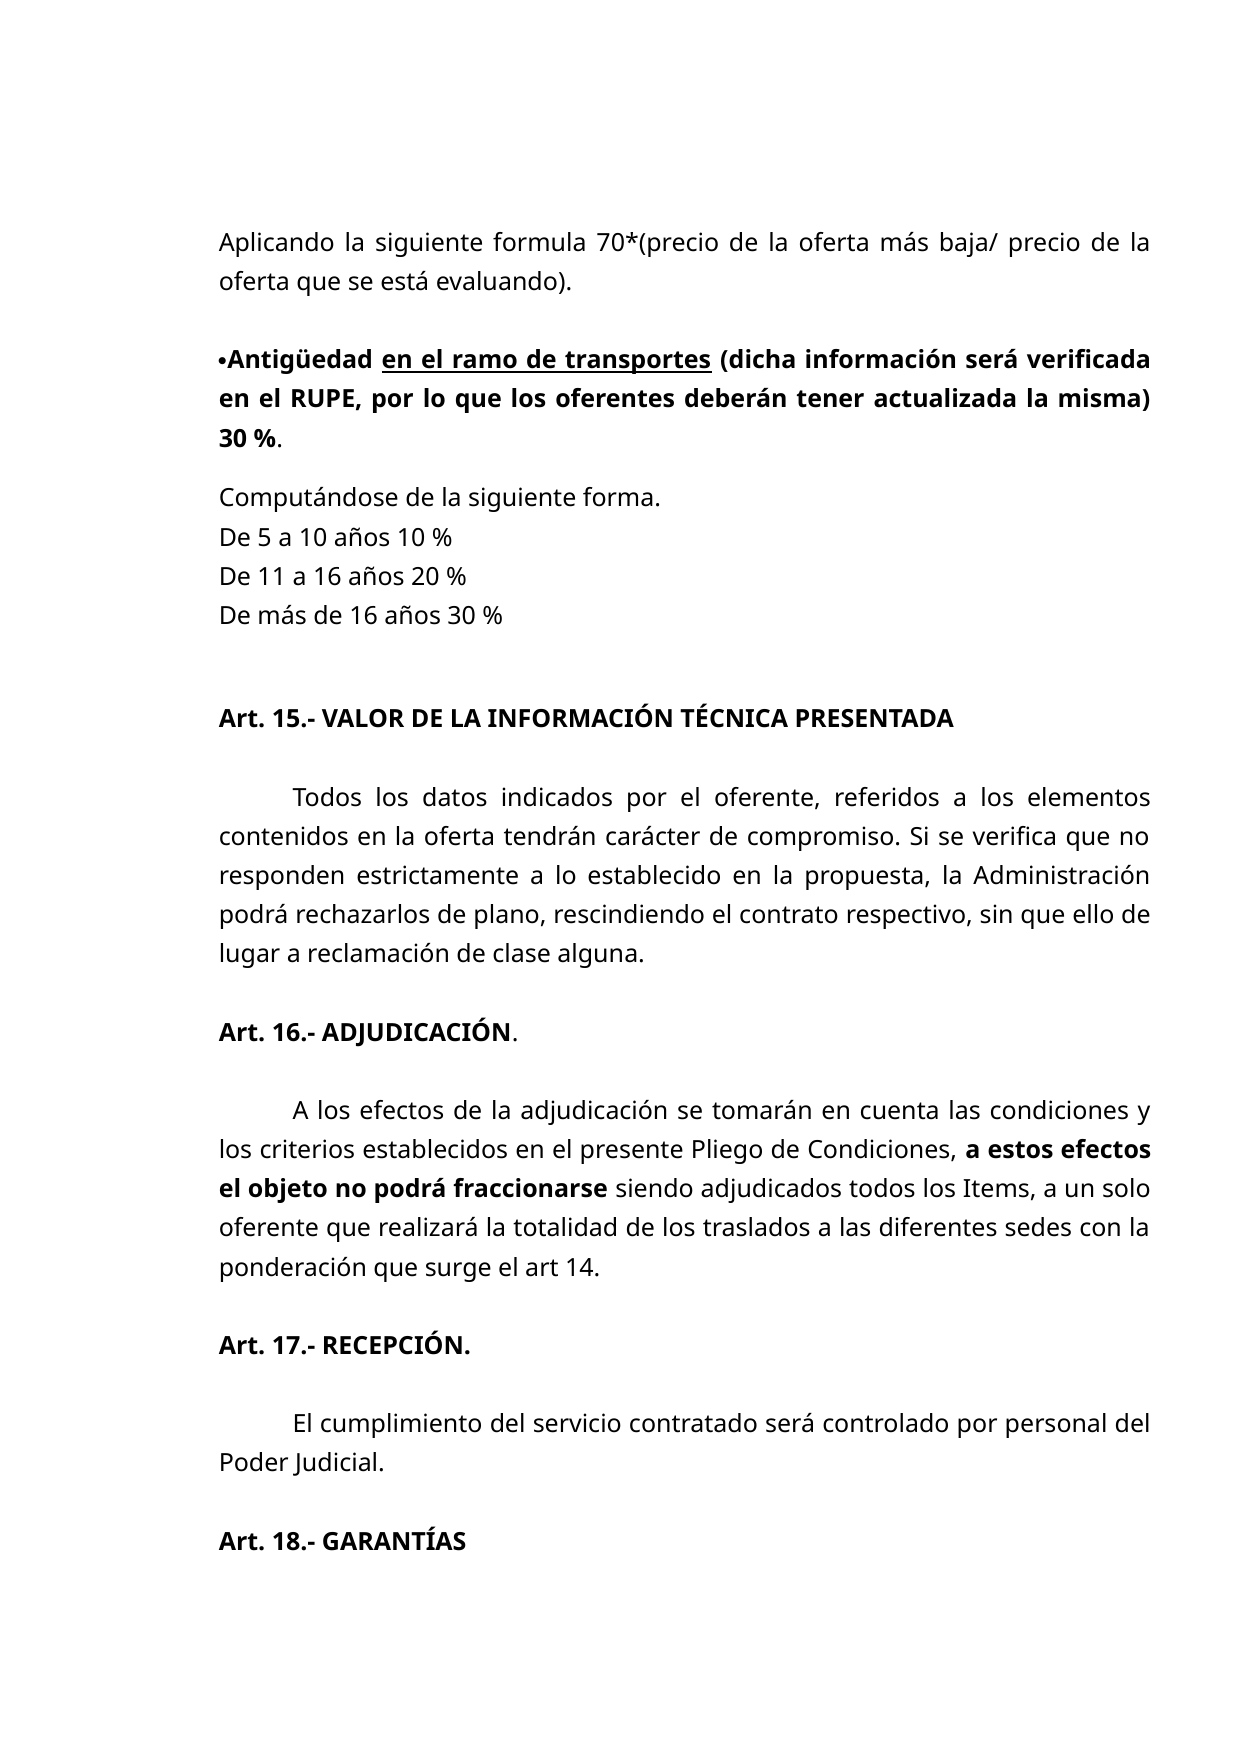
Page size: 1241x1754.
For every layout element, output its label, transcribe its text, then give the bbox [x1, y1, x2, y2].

text Art. 18.- GARANTÍAS [218, 1523, 1152, 1557]
text Art. 17.- RECEPCIÓN. [218, 1328, 1152, 1362]
text De más de 16 años 30 % [218, 598, 1152, 632]
text Computándose de la siguiente forma. [218, 480, 1152, 514]
list Antigüedad en el ramo de transportes (dicha información será verificada en el RUPE, por lo que los oferentes deberán tener actualizada la misma) 30 %. [218, 342, 1152, 454]
text Aplicando la siguiente formula 70*(precio de la oferta más baja/ precio de la oferta que se está evaluando). [218, 224, 1152, 298]
text El cumplimiento del servicio contratado será controlado por personal del Poder Judicial. [218, 1406, 1152, 1479]
text Art. 16.- ADJUDICACIÓN. [218, 1014, 1152, 1048]
text De 5 a 10 años 10 % [218, 519, 1152, 553]
text Art. 15.- VALOR DE LA INFORMACIÓN TÉCNICA PRESENTADA [218, 701, 1152, 735]
text Todos los datos indicados por el oferente, referidos a los elementos contenidos en la oferta tendrán carácter de compromiso. Si se verifica que no responden estrictamente a lo establecido en la propuesta, la Administración podrá rechazarlos de plano, rescindiendo el contrato respectivo, sin que ello de lugar a reclamación de clase alguna. [218, 779, 1152, 970]
text De 11 a 16 años 20 % [218, 558, 1152, 592]
text A los efectos de la adjudicación se tomarán en cuenta las condiciones y los criterios establecidos en el presente Pliego de Condiciones, a estos efectos el objeto no podrá fraccionarse siendo adjudicados todos los Items, a un solo oferente que realizará la totalidad de los traslados a las diferentes sedes con la ponderación que surge el art 14. [218, 1093, 1152, 1283]
